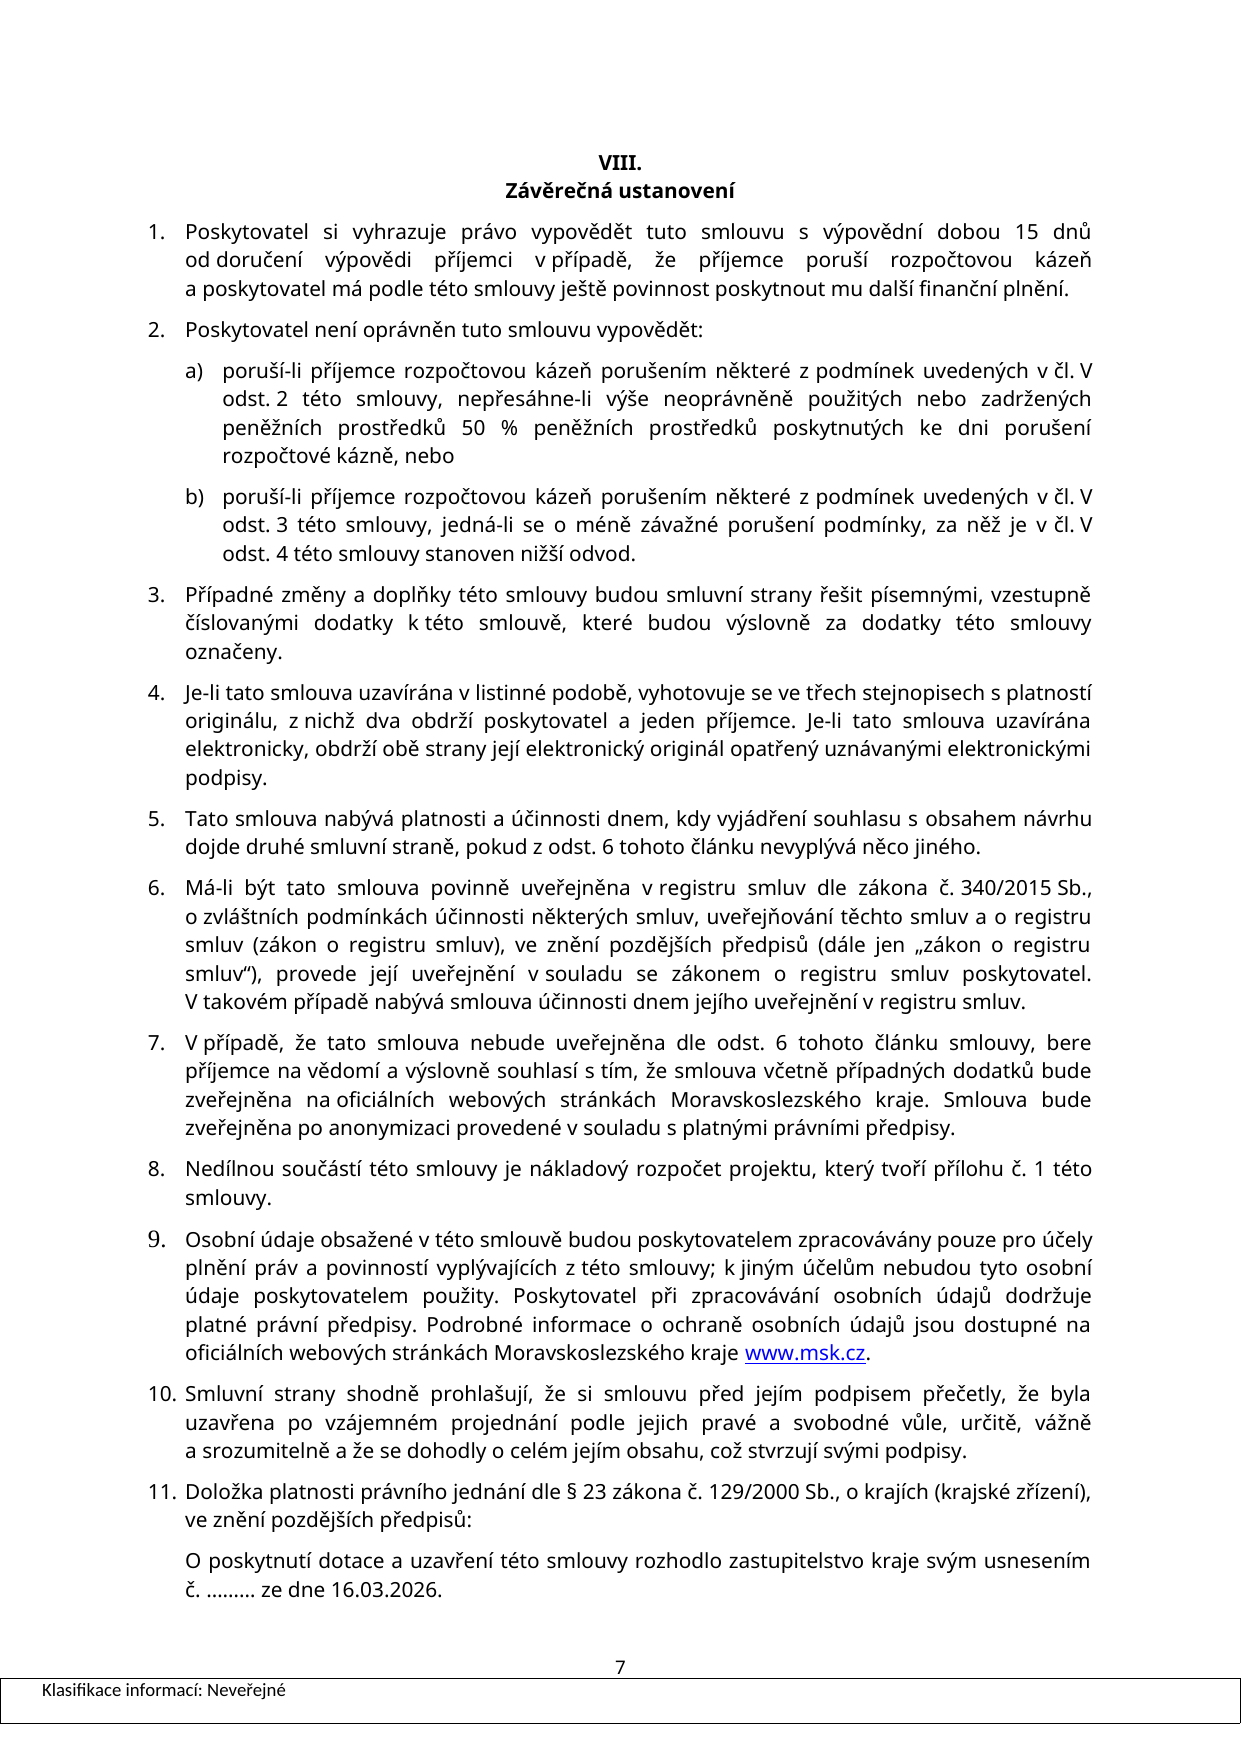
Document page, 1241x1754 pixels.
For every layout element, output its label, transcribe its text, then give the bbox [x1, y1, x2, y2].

list Osobní údaje obsažené v této smlouvě budou poskytovatelem zpracovávány pouze pro účely plnění práv a povinností vyplývajících z této smlouvy; k jiným účelům nebudou tyto osobní údaje poskytovatelem použity. Poskytovatel při zpracovávání osobních údajů dodržuje platné právní předpisy. Podrobné informace o ochraně osobních údajů jsou dostupné na oficiálních webových stránkách Moravskoslezského kraje www.msk.cz. [148, 1224, 1092, 1367]
list poruší-li příjemce rozpočtovou kázeň porušením některé z podmínek uvedených v čl. V odst. 2 této smlouvy, nepřesáhne-li výše neoprávněně použitých nebo zadržených peněžních prostředků 50 % peněžních prostředků poskytnutých ke dni porušení rozpočtové kázně, nebo [185, 356, 1092, 469]
text O poskytnutí dotace a uzavření této smlouvy rozhodlo zastupitelstvo kraje svým usnesením č. ……… ze dne 16.03.2026. [185, 1547, 1092, 1603]
list Má-li být tato smlouva povinně uveřejněna v registru smluv dle zákona č. 340/2015 Sb., o zvláštních podmínkách účinnosti některých smluv, uveřejňování těchto smluv a o registru smluv (zákon o registru smluv), ve znění pozdějších předpisů (dále jen „zákon o registru smluv“), provede její uveřejnění v souladu se zákonem o registru smluv poskytovatel. V takovém případě nabývá smlouva účinnosti dnem jejího uveřejnění v registru smluv. [148, 873, 1092, 1016]
text VIII. Závěrečná ustanovení [148, 148, 1092, 204]
list Případné změny a doplňky této smlouvy budou smluvní strany řešit písemnými, vzestupně číslovanými dodatky k této smlouvě, které budou výslovně za dodatky této smlouvy označeny. [148, 580, 1092, 665]
list Smluvní strany shodně prohlašují, že si smlouvu před jejím podpisem přečetly, že byla uzavřena po vzájemném projednání podle jejich pravé a svobodné vůle, určitě, vážně a srozumitelně a že se dohodly o celém jejím obsahu, což stvrzují svými podpisy. [148, 1379, 1092, 1465]
list Poskytovatel není oprávněn tuto smlouvu vypovědět: [148, 315, 1092, 343]
list Doložka platnosti právního jednání dle § 23 zákona č. 129/2000 Sb., o krajích (krajské zřízení), ve znění pozdějších předpisů: [148, 1477, 1092, 1534]
list V případě, že tato smlouva nebude uveřejněna dle odst. 6 tohoto článku smlouvy, bere příjemce na vědomí a výslovně souhlasí s tím, že smlouva včetně případných dodatků bude zveřejněna na oficiálních webových stránkách Moravskoslezského kraje. Smlouva bude zveřejněna po anonymizaci provedené v souladu s platnými právními předpisy. [148, 1028, 1092, 1142]
list Poskytovatel si vyhrazuje právo vypovědět tuto smlouvu s výpovědní dobou 15 dnů od doručení výpovědi příjemci v případě, že příjemce poruší rozpočtovou kázeň a poskytovatel má podle této smlouvy ještě povinnost poskytnout mu další finanční plnění. [148, 217, 1092, 302]
list poruší-li příjemce rozpočtovou kázeň porušením některé z podmínek uvedených v čl. V odst. 3 této smlouvy, jedná-li se o méně závažné porušení podmínky, za něž je v čl. V odst. 4 této smlouvy stanoven nižší odvod. [185, 482, 1092, 567]
list Nedílnou součástí této smlouvy je nákladový rozpočet projektu, který tvoří přílohu č. 1 této smlouvy. [148, 1154, 1092, 1211]
list Tato smlouva nabývá platnosti a účinnosti dnem, kdy vyjádření souhlasu s obsahem návrhu dojde druhé smluvní straně, pokud z odst. 6 tohoto článku nevyplývá něco jiného. [148, 804, 1092, 861]
list Je-li tato smlouva uzavírána v listinné podobě, vyhotovuje se ve třech stejnopisech s platností originálu, z nichž dva obdrží poskytovatel a jeden příjemce. Je-li tato smlouva uzavírána elektronicky, obdrží obě strany její elektronický originál opatřený uznávanými elektronickými podpisy. [148, 678, 1092, 791]
